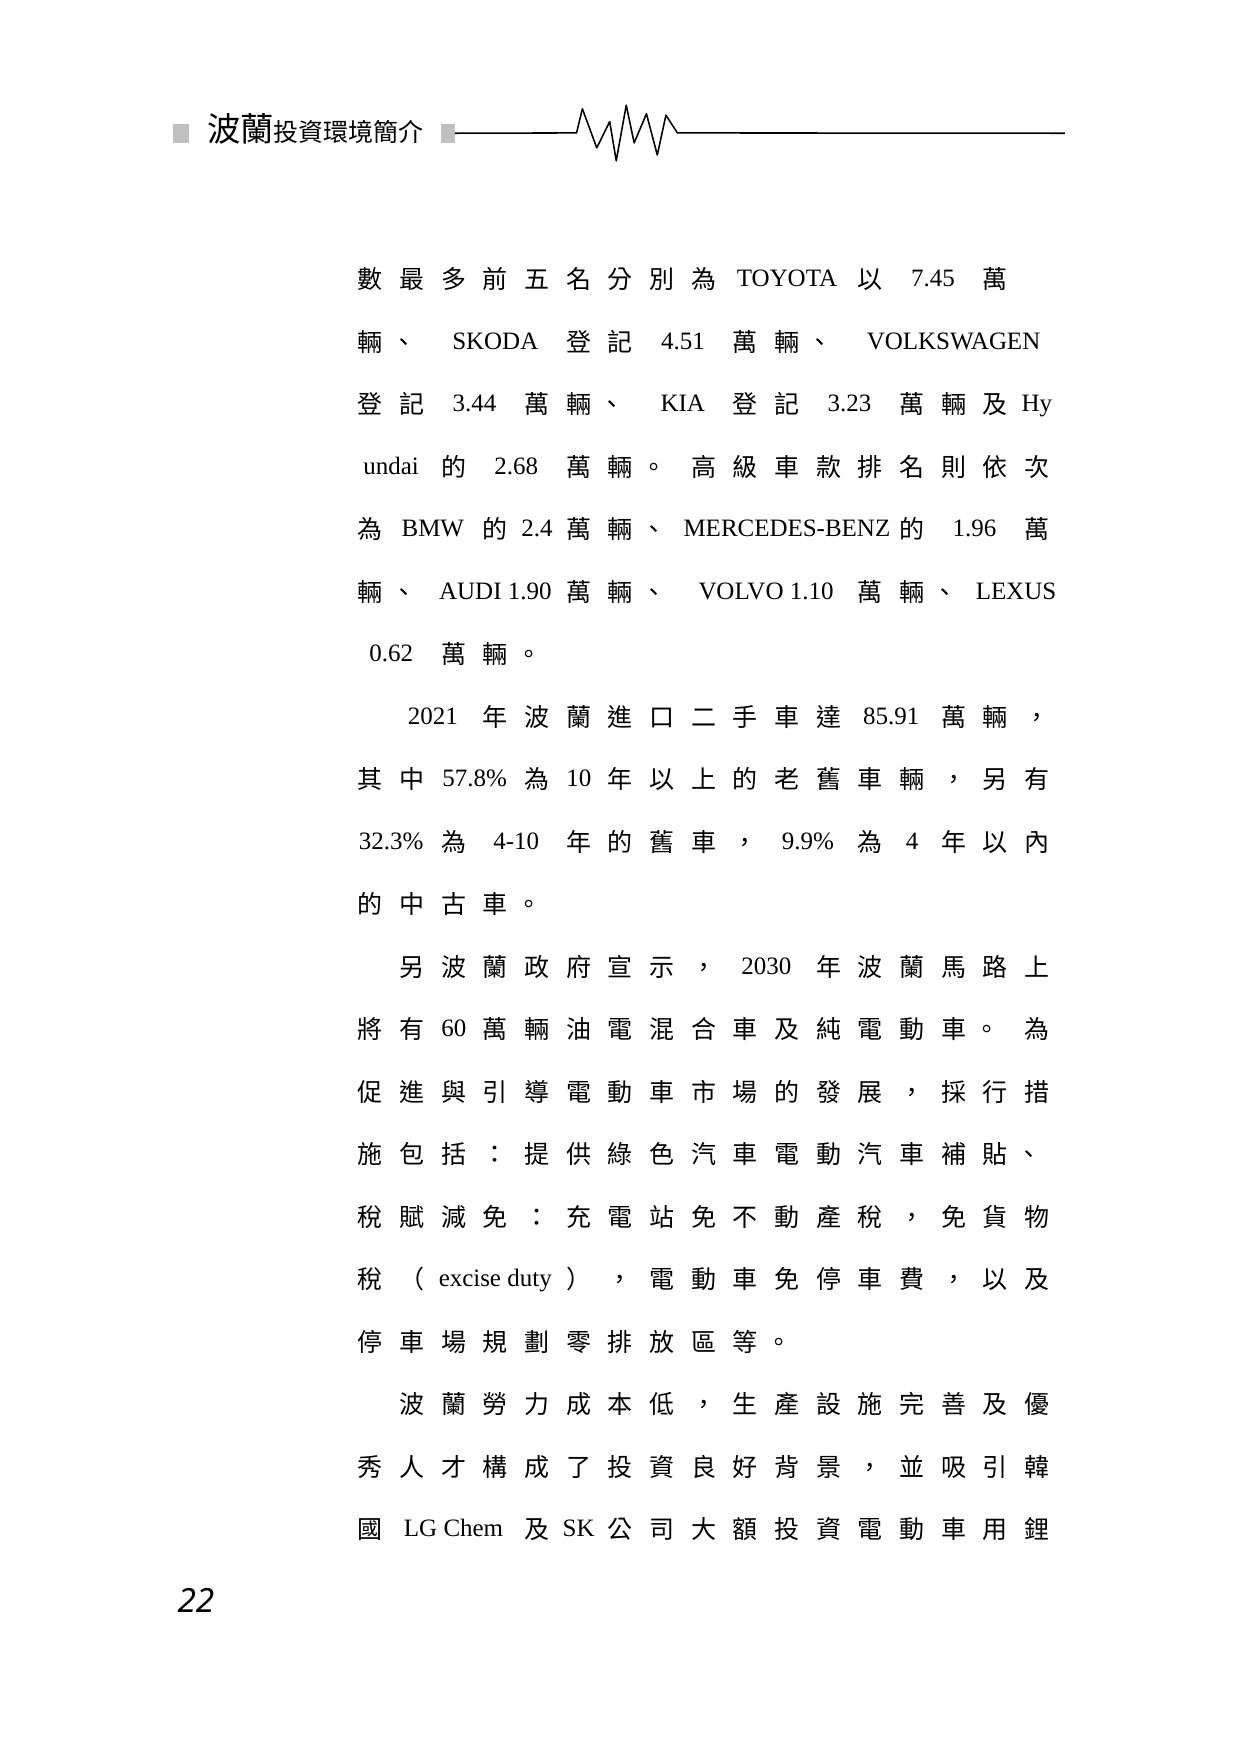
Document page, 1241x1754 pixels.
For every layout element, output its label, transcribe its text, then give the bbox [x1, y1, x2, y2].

text 數最多前五名分別為TOYOTA以7.45萬輛、SKODA登記4.51萬輛、VOLKSWAGEN登記3.44萬輛、KIA登記3.23萬輛及Hyundai的2.68萬輛。高級車款排名則依次為BMW的2.4萬輛、MERCEDES-BENZ的1.96萬輛、AUDI 1.90萬輛、VOLVO 1.10萬輛、LEXUS 0.62萬輛。 [330, 236, 1058, 674]
text 波蘭勞力成本低，生產設施完善及優秀人才構成了投資良好背景，並吸引韓國LG Chem及SK公司大額投資電動車用鋰 [330, 1361, 1058, 1549]
text 另波蘭政府宣示，2030年波蘭馬路上將有60萬輛油電混合車及純電動車。為促進與引導電動車市場的發展，採行措施包括：提供綠色汽車電動汽車補貼、稅賦減免：充電站免不動產稅，免貨物稅（excise duty），電動車免停車費，以及停車場規劃零排放區等。 [330, 924, 1058, 1361]
text 2021年波蘭進口二手車達85.91萬輛，其中57.8%為10年以上的老舊車輛，另有32.3%為4-10年的舊車，9.9%為4年以內的中古車。 [330, 674, 1058, 924]
